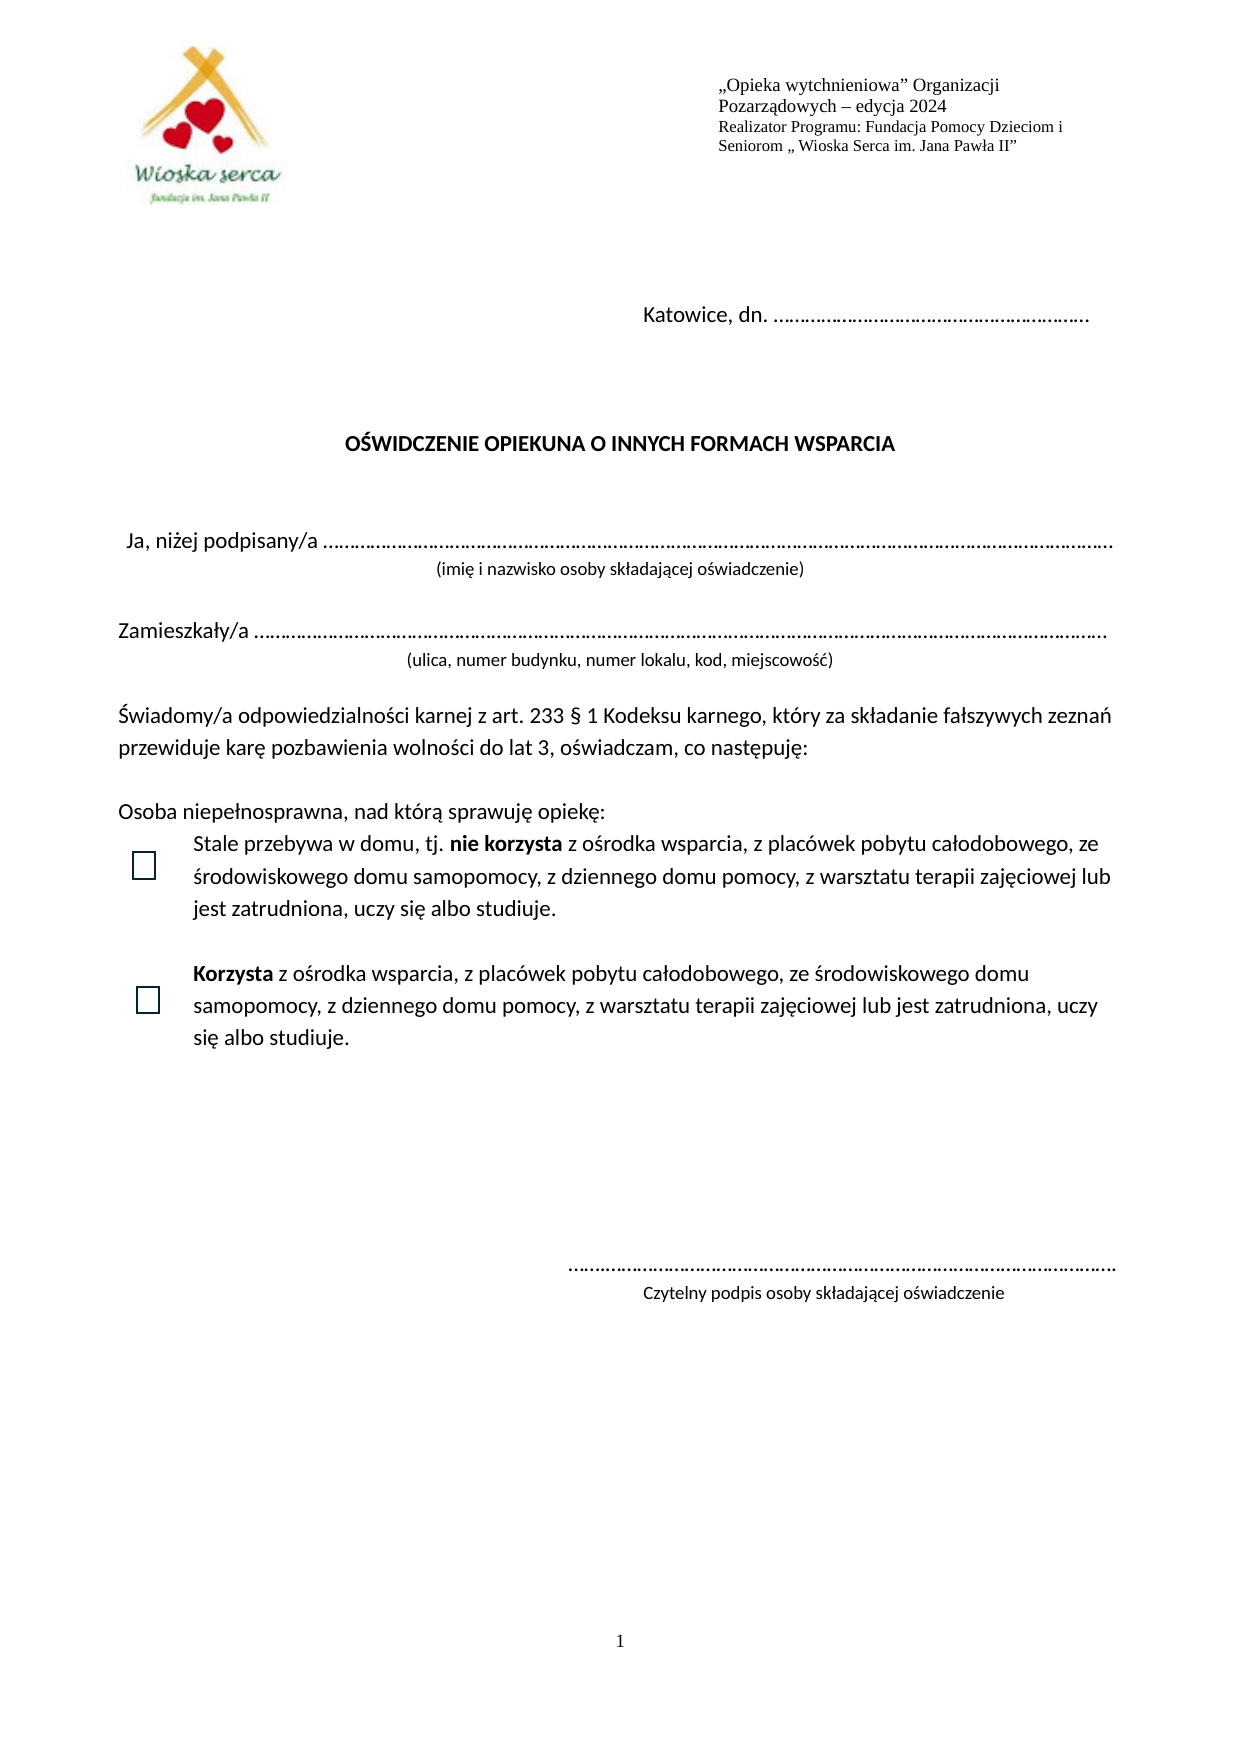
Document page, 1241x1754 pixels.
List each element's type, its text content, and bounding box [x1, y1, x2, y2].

text Osoba niepełnosprawna, nad którą sprawuję opiekę: [118, 797, 1122, 825]
text Katowice, dn. …………………………………………………… [643, 301, 1122, 329]
text …….……………………………………………………………………………………. [493, 1249, 1122, 1277]
text (ulica, numer budynku, numer lokalu, kod, miejscowość) [118, 648, 1122, 671]
text Czytelny podpis osoby składającej oświadczenie [568, 1281, 1122, 1304]
text Zamieszkały/a ……………………………………………………………………………………………………………………………………………… [118, 616, 1122, 644]
text OŚWIDCZENIE OPIEKUNA O INNYCH FORMACH WSPARCIA [118, 429, 1122, 457]
text Świadomy/a odpowiedzialności karnej z art. 233 § 1 Kodeksu karnego, który za składanie fałszywych zeznań przewiduje karę pozbawienia wolności do lat 3, oświadczam, co następuję: [118, 701, 1122, 761]
text Ja, niżej podpisany/a …………………………………………………………………………………………………………………………………… (imię i nazwisko osoby składającej oświadczenie) [118, 526, 1122, 580]
text Korzysta z ośrodka wsparcia, z placówek pobytu całodobowego, ze środowiskowego domu samopomocy, z dziennego domu pomocy, z warsztatu terapii zajęciowej lub jest zatrudniona, uczy się albo studiuje. [193, 959, 1122, 1052]
text Stale przebywa w domu, tj. nie korzysta z ośrodka wsparcia, z placówek pobytu całodobowego, ze środowiskowego domu samopomocy, z dziennego domu pomocy, z warsztatu terapii zajęciowej lub jest zatrudniona, uczy się albo studiuje. [193, 829, 1122, 922]
